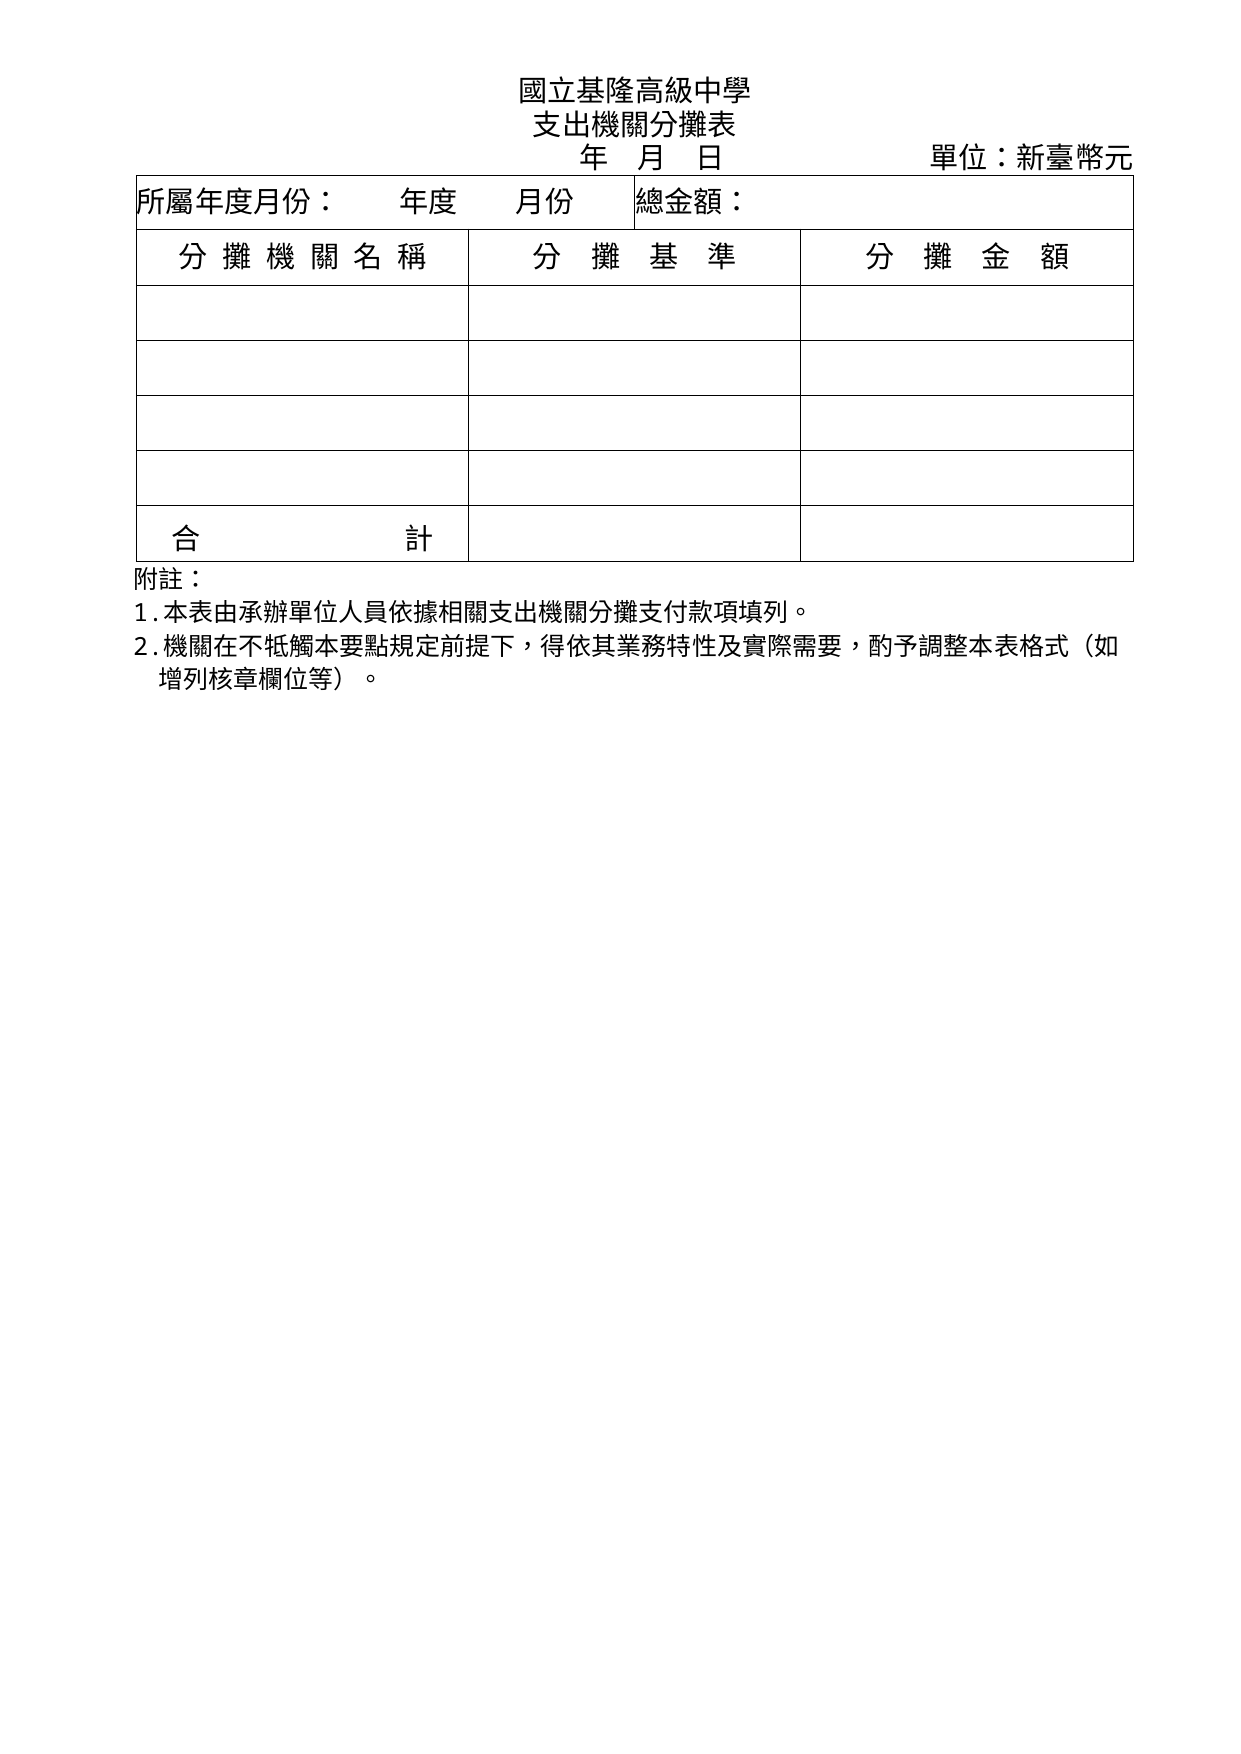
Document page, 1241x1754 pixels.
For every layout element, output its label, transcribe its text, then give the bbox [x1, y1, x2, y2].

table_cell [469, 341, 800, 395]
table_cell 分 攤 機 關 名 稱 [137, 230, 468, 284]
table_cell [469, 506, 800, 561]
table_cell [469, 286, 800, 340]
table_cell [801, 506, 1133, 561]
text 附註： [133, 562, 1122, 595]
table_cell [801, 451, 1133, 505]
text 2.機關在不牴觸本要點規定前提下，得依其業務特性及實際需要，酌予調整本表格式（如增列核章欄位等）。 [133, 628, 1122, 695]
table_cell 分 攤 基 準 [469, 230, 800, 284]
table_cell [137, 286, 468, 340]
table_cell [137, 451, 468, 505]
table_cell [801, 286, 1133, 340]
table_cell [469, 451, 800, 505]
table_cell [137, 341, 468, 395]
table_cell [801, 341, 1133, 395]
table_cell [469, 396, 800, 450]
table_cell 合 計 [137, 506, 468, 561]
text 1.本表由承辦單位人員依據相關支出機關分攤支付款項填列。 [133, 595, 1122, 628]
table_cell [137, 396, 468, 450]
table_cell [801, 396, 1133, 450]
table_cell 所屬年度月份： 年度 月份 [137, 176, 634, 228]
table_cell 分 攤 金 額 [801, 230, 1133, 284]
table_cell 總金額： [635, 176, 1133, 228]
table_header 國立基隆高級中學 支出機關分攤表 年 月 日 單位：新臺幣元 [136, 75, 1133, 175]
